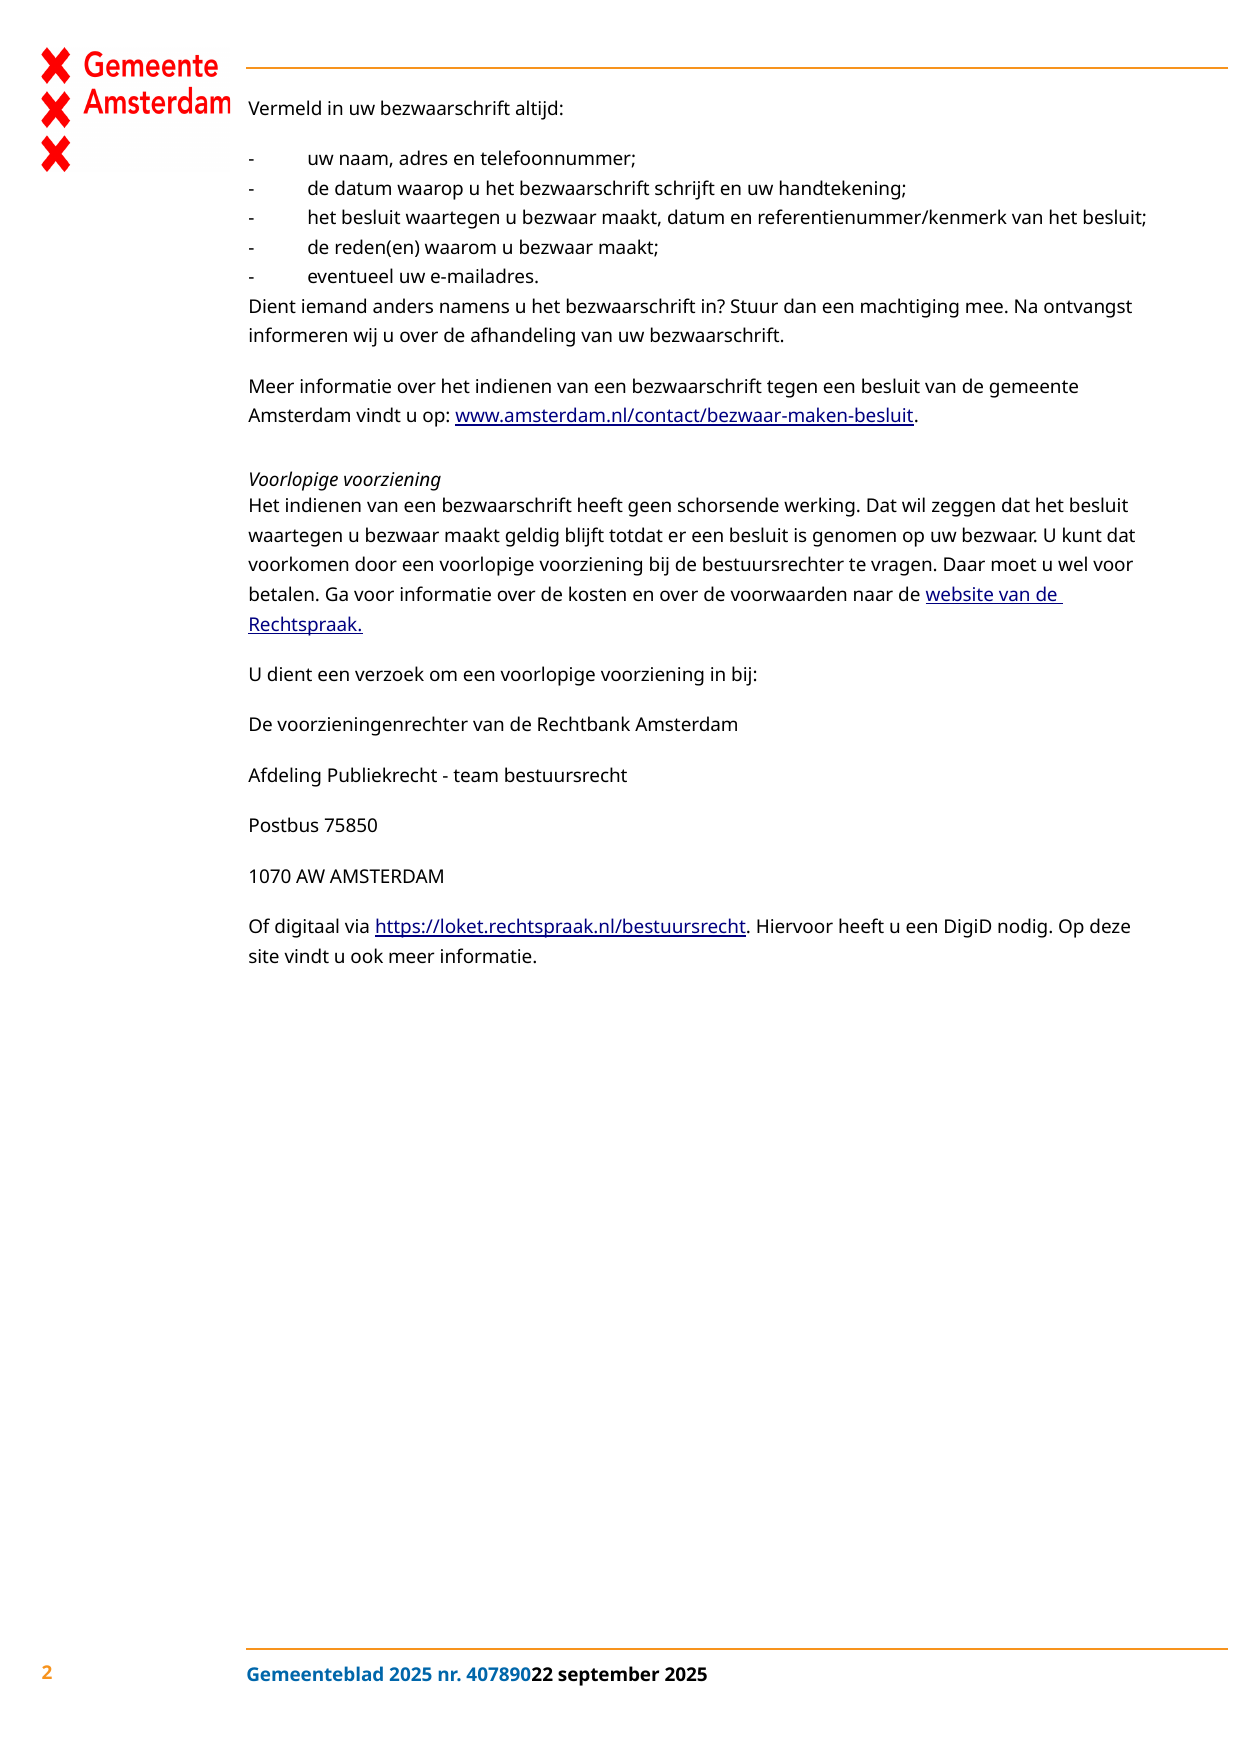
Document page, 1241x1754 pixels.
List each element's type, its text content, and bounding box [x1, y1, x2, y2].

list eventueel uw e-mailadres. [248, 263, 1152, 289]
text Meer informatie over het indienen van een bezwaarschrift tegen een besluit van de gemeente Amsterdam vindt u op: www.amsterdam.nl/contact/bezwaar-maken-besluit. [248, 373, 1152, 428]
text Afdeling Publiekrecht - team bestuursrecht [248, 762, 1152, 788]
text Of digitaal via https://loket.rechtspraak.nl/bestuursrecht. Hiervoor heeft u een DigiD nodig. Op deze site vindt u ook meer informatie. [248, 913, 1152, 968]
list het besluit waartegen u bezwaar maakt, datum en referentienummer/kenmerk van het besluit; [248, 204, 1152, 230]
text Postbus 75850 [248, 812, 1152, 838]
text Voorlopige voorziening [248, 467, 1152, 492]
list uw naam, adres en telefoonnummer; [248, 145, 1152, 171]
text De voorzieningenrechter van de Rechtbank Amsterdam [248, 712, 1152, 737]
text Dient iemand anders namens u het bezwaarschrift in? Stuur dan een machtiging mee. Na ontvangst informeren wij u over de afhandeling van uw bezwaarschrift. [248, 293, 1152, 348]
list de reden(en) waarom u bezwaar maakt; [248, 234, 1152, 260]
text Het indienen van een bezwaarschrift heeft geen schorsende werking. Dat wil zeggen dat het besluit waartegen u bezwaar maakt geldig blijft totdat er een besluit is genomen op uw bezwaar. U kunt dat voorkomen door een voorlopige voorziening bij de bestuursrechter te vragen. Daar moet u wel voor betalen. Ga voor informatie over de kosten en over de voorwaarden naar de website van de Rechtspraak. [248, 492, 1152, 636]
text Vermeld in uw bezwaarschrift altijd: [248, 95, 1152, 121]
text U dient een verzoek om een voorlopige voorziening in bij: [248, 661, 1152, 687]
picture [41, 47, 231, 172]
list de datum waarop u het bezwaarschrift schrijft en uw handtekening; [248, 175, 1152, 201]
text 1070 AW AMSTERDAM [248, 863, 1152, 888]
